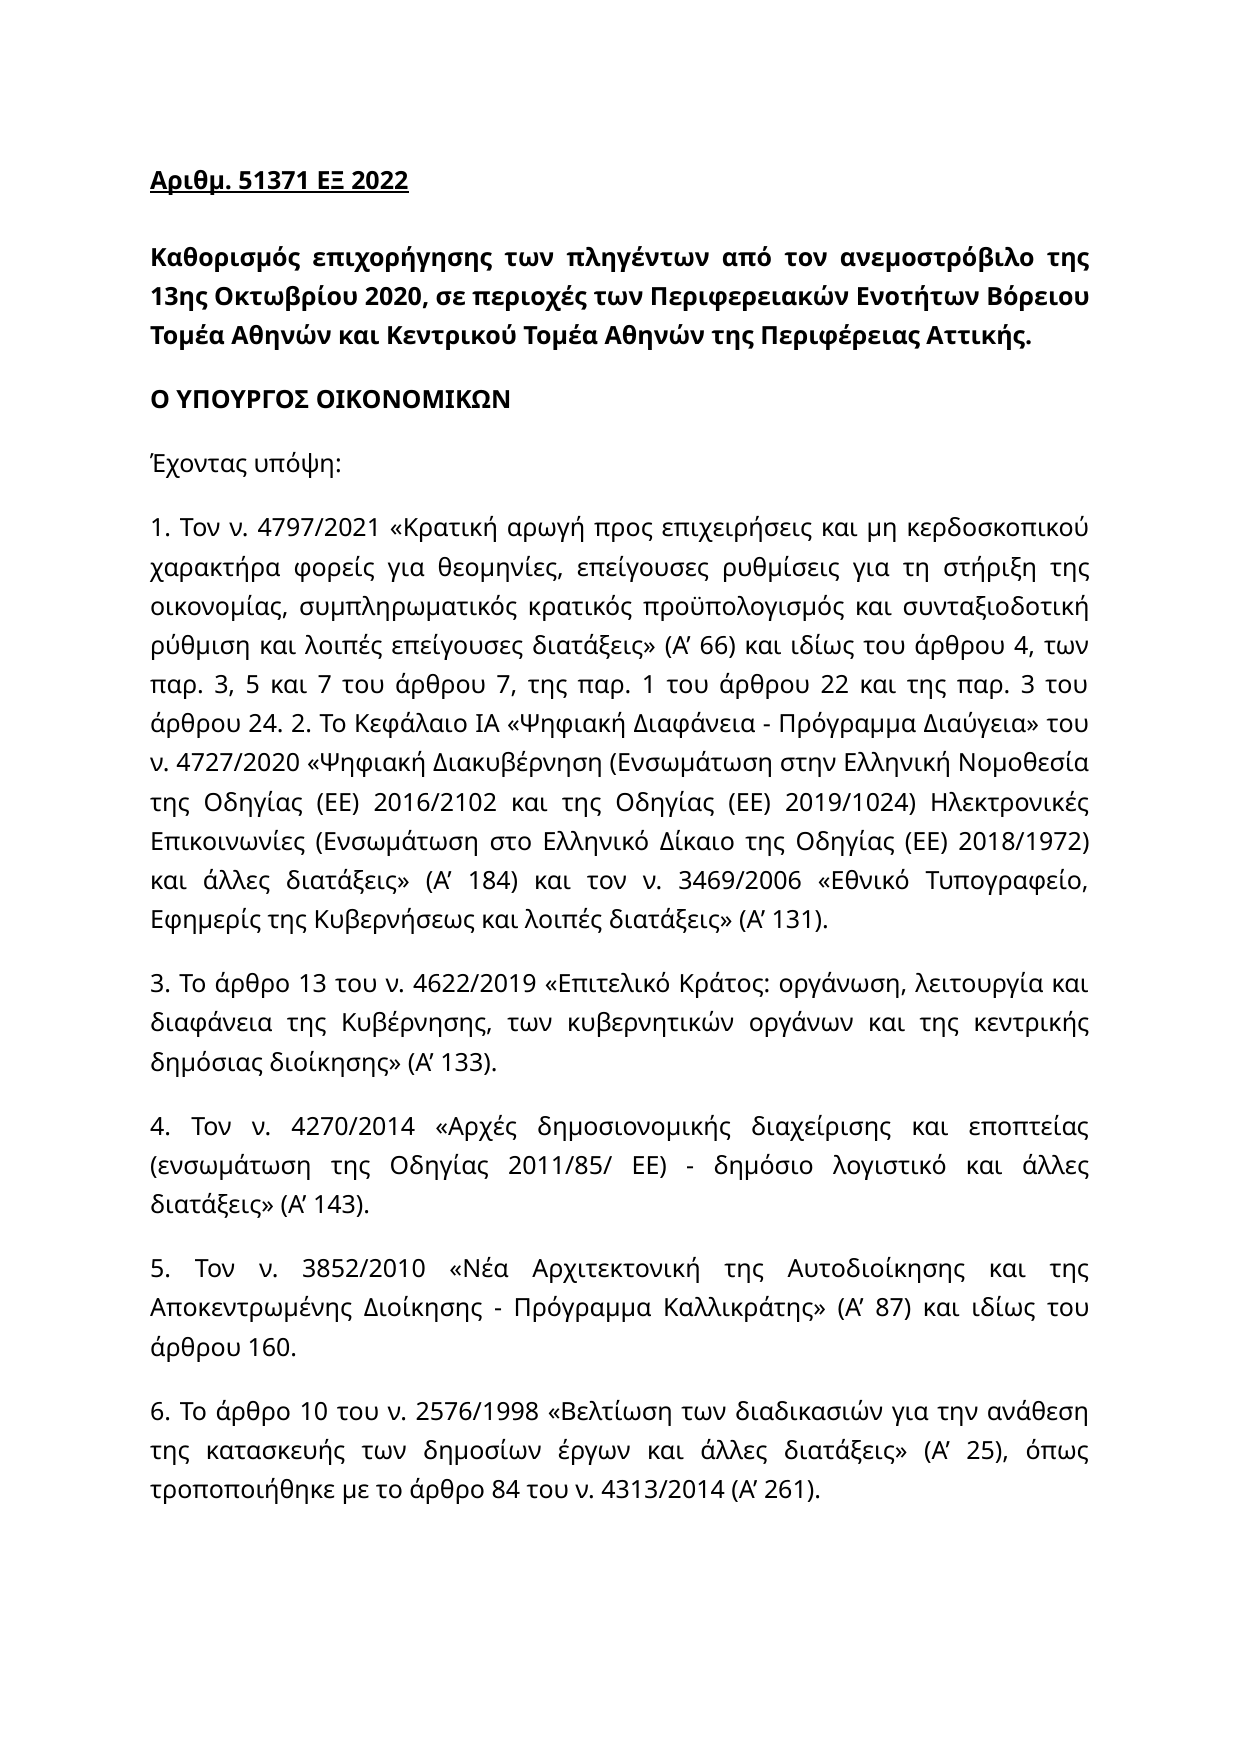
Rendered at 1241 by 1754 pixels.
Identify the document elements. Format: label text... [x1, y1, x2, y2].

text 6. Το άρθρο 10 του ν. 2576/1998 «Βελτίωση των διαδικασιών για την ανάθεση της κατασκευής των δημοσίων έργων και άλλες διατάξεις» (Α’ 25), όπως τροποποιήθηκε με το άρθρο 84 του ν. 4313/2014 (Α’ 261). [150, 1393, 1090, 1506]
text Καθορισμός επιχορήγησης των πληγέντων από τον ανεμοστρόβιλο της 13ης Οκτωβρίου 2020, σε περιοχές των Περιφερειακών Ενοτήτων Βόρειου Τομέα Αθηνών και Κεντρικού Τομέα Αθηνών της Περιφέρειας Αττικής. [150, 239, 1090, 352]
text 5. Τον ν. 3852/2010 «Νέα Αρχιτεκτονική της Αυτοδιοίκησης και της Αποκεντρωμένης Διοίκησης - Πρόγραμμα Καλλικράτης» (Α’ 87) και ιδίως του άρθρου 160. [150, 1251, 1090, 1363]
text 1. Τον ν. 4797/2021 «Κρατική αρωγή προς επιχειρήσεις και μη κερδοσκοπικού χαρακτήρα φορείς για θεομηνίες, επείγουσες ρυθμίσεις για τη στήριξη της οικονομίας, συμπληρωματικός κρατικός προϋπολογισμός και συνταξιοδοτική ρύθμιση και λοιπές επείγουσες διατάξεις» (Α’ 66) και ιδίως του άρθρου 4, των παρ. 3, 5 και 7 του άρθρου 7, της παρ. 1 του άρθρου 22 και της παρ. 3 του άρθρου 24. 2. Το Κεφάλαιο ΙΑ «Ψηφιακή Διαφάνεια - Πρόγραμμα Διαύγεια» του ν. 4727/2020 «Ψηφιακή Διακυβέρνηση (Ενσωμάτωση στην Ελληνική Νομοθεσία της Οδηγίας (ΕΕ) 2016/2102 και της Οδηγίας (ΕΕ) 2019/1024) Ηλεκτρονικές Επικοινωνίες (Ενσωμάτωση στο Ελληνικό Δίκαιο της Οδηγίας (ΕΕ) 2018/1972) και άλλες διατάξεις» (Α’ 184) και τον ν. 3469/2006 «Εθνικό Τυπογραφείο, Εφημερίς της Κυβερνήσεως και λοιπές διατάξεις» (Α’ 131). [150, 510, 1090, 936]
text 4. Τον ν. 4270/2014 «Αρχές δημοσιονομικής διαχείρισης και εποπτείας (ενσωμάτωση της Οδηγίας 2011/85/ ΕΕ) - δημόσιο λογιστικό και άλλες διατάξεις» (Α’ 143). [150, 1108, 1090, 1221]
title Αριθμ. 51371 ΕΞ 2022 [150, 162, 1090, 197]
text Έχοντας υπόψη: [150, 446, 1090, 480]
text Ο ΥΠΟΥΡΓΟΣ ΟΙΚΟΝΟΜΙΚΩΝ [150, 382, 1090, 416]
text 3. Το άρθρο 13 του ν. 4622/2019 «Επιτελικό Κράτος: οργάνωση, λειτουργία και διαφάνεια της Κυβέρνησης, των κυβερνητικών οργάνων και της κεντρικής δημόσιας διοίκησης» (Α’ 133). [150, 966, 1090, 1078]
